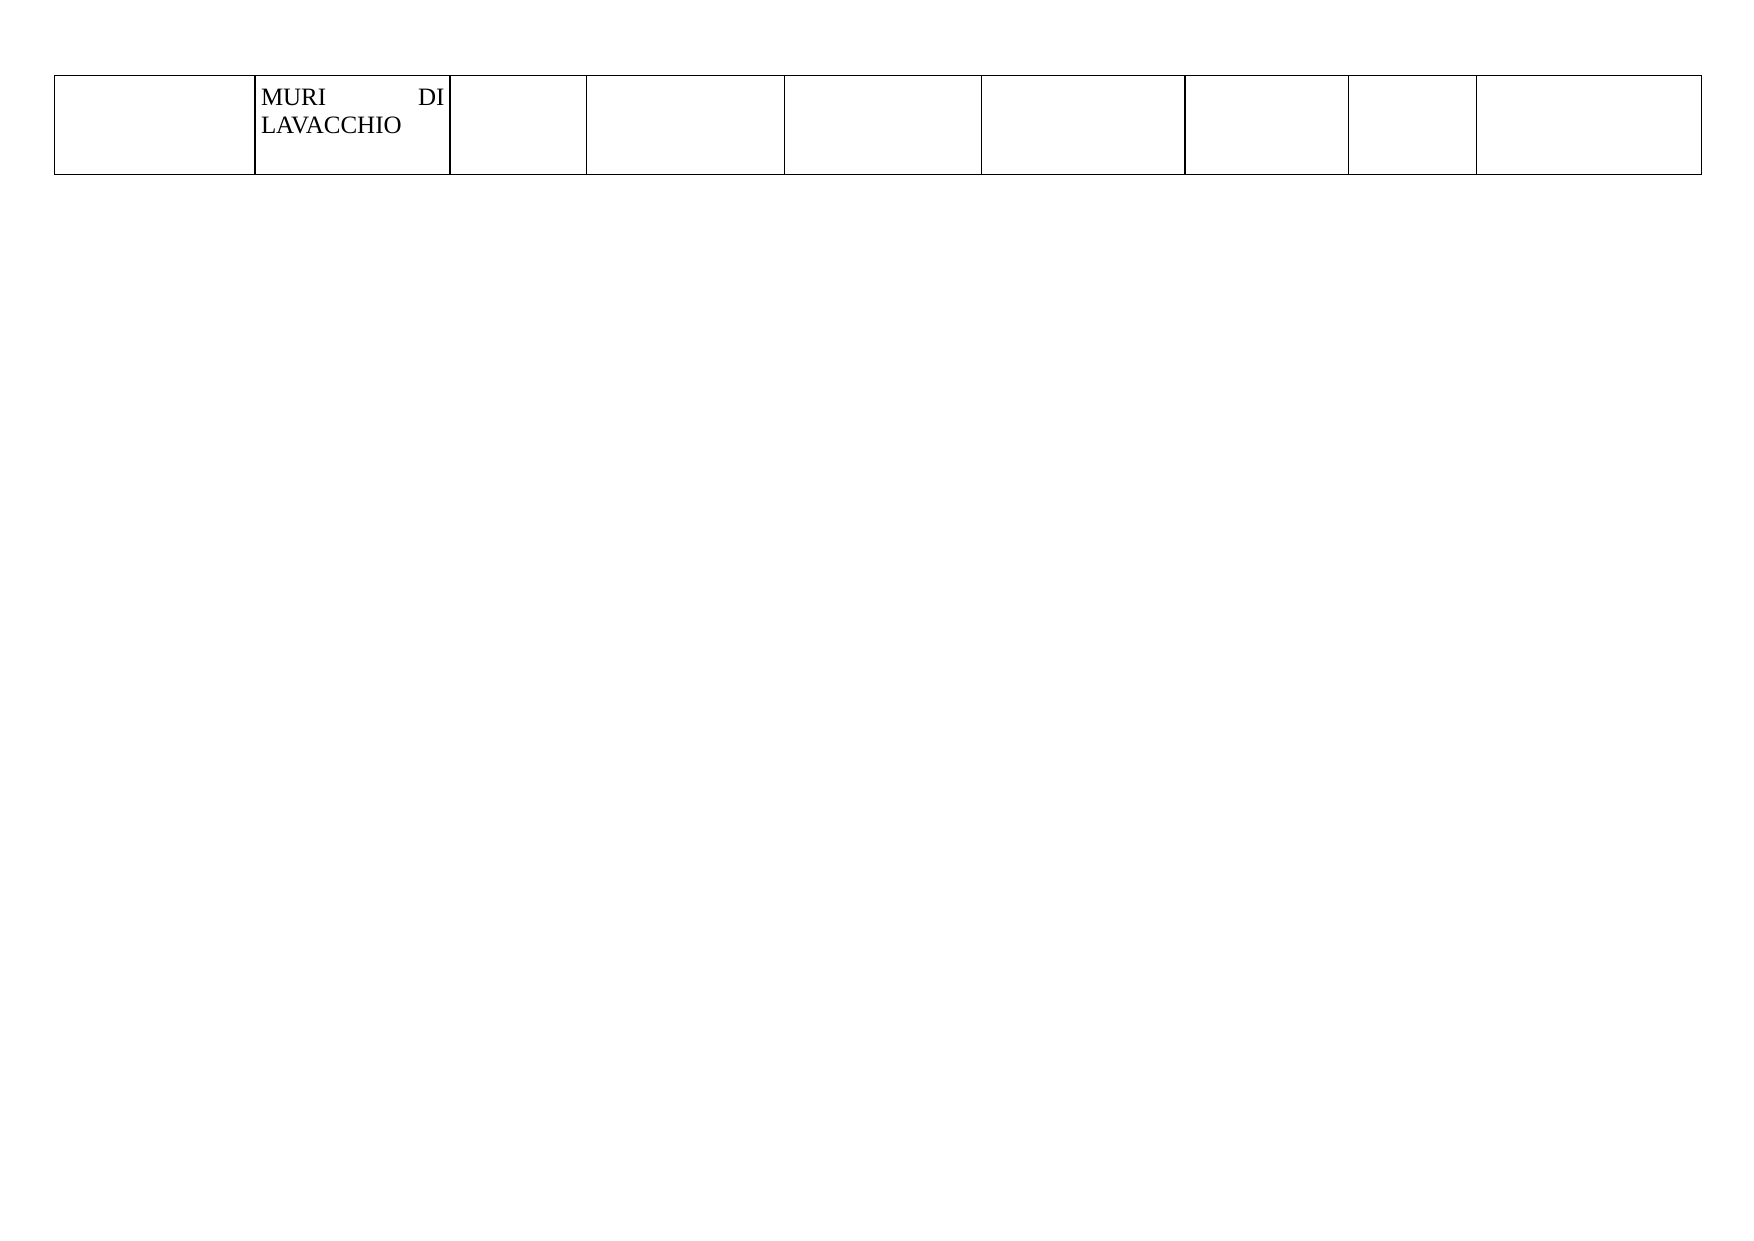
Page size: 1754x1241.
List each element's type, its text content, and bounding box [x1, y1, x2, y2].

table_cell [587, 76, 784, 174]
table_cell MURI DI LAVACCHIO [256, 76, 449, 174]
table_cell [1349, 76, 1476, 174]
table_cell [55, 76, 254, 174]
table_cell [451, 76, 586, 174]
table_cell [982, 76, 1184, 174]
table_cell [1477, 76, 1701, 174]
table_cell [1186, 76, 1348, 174]
table_cell [785, 76, 981, 174]
